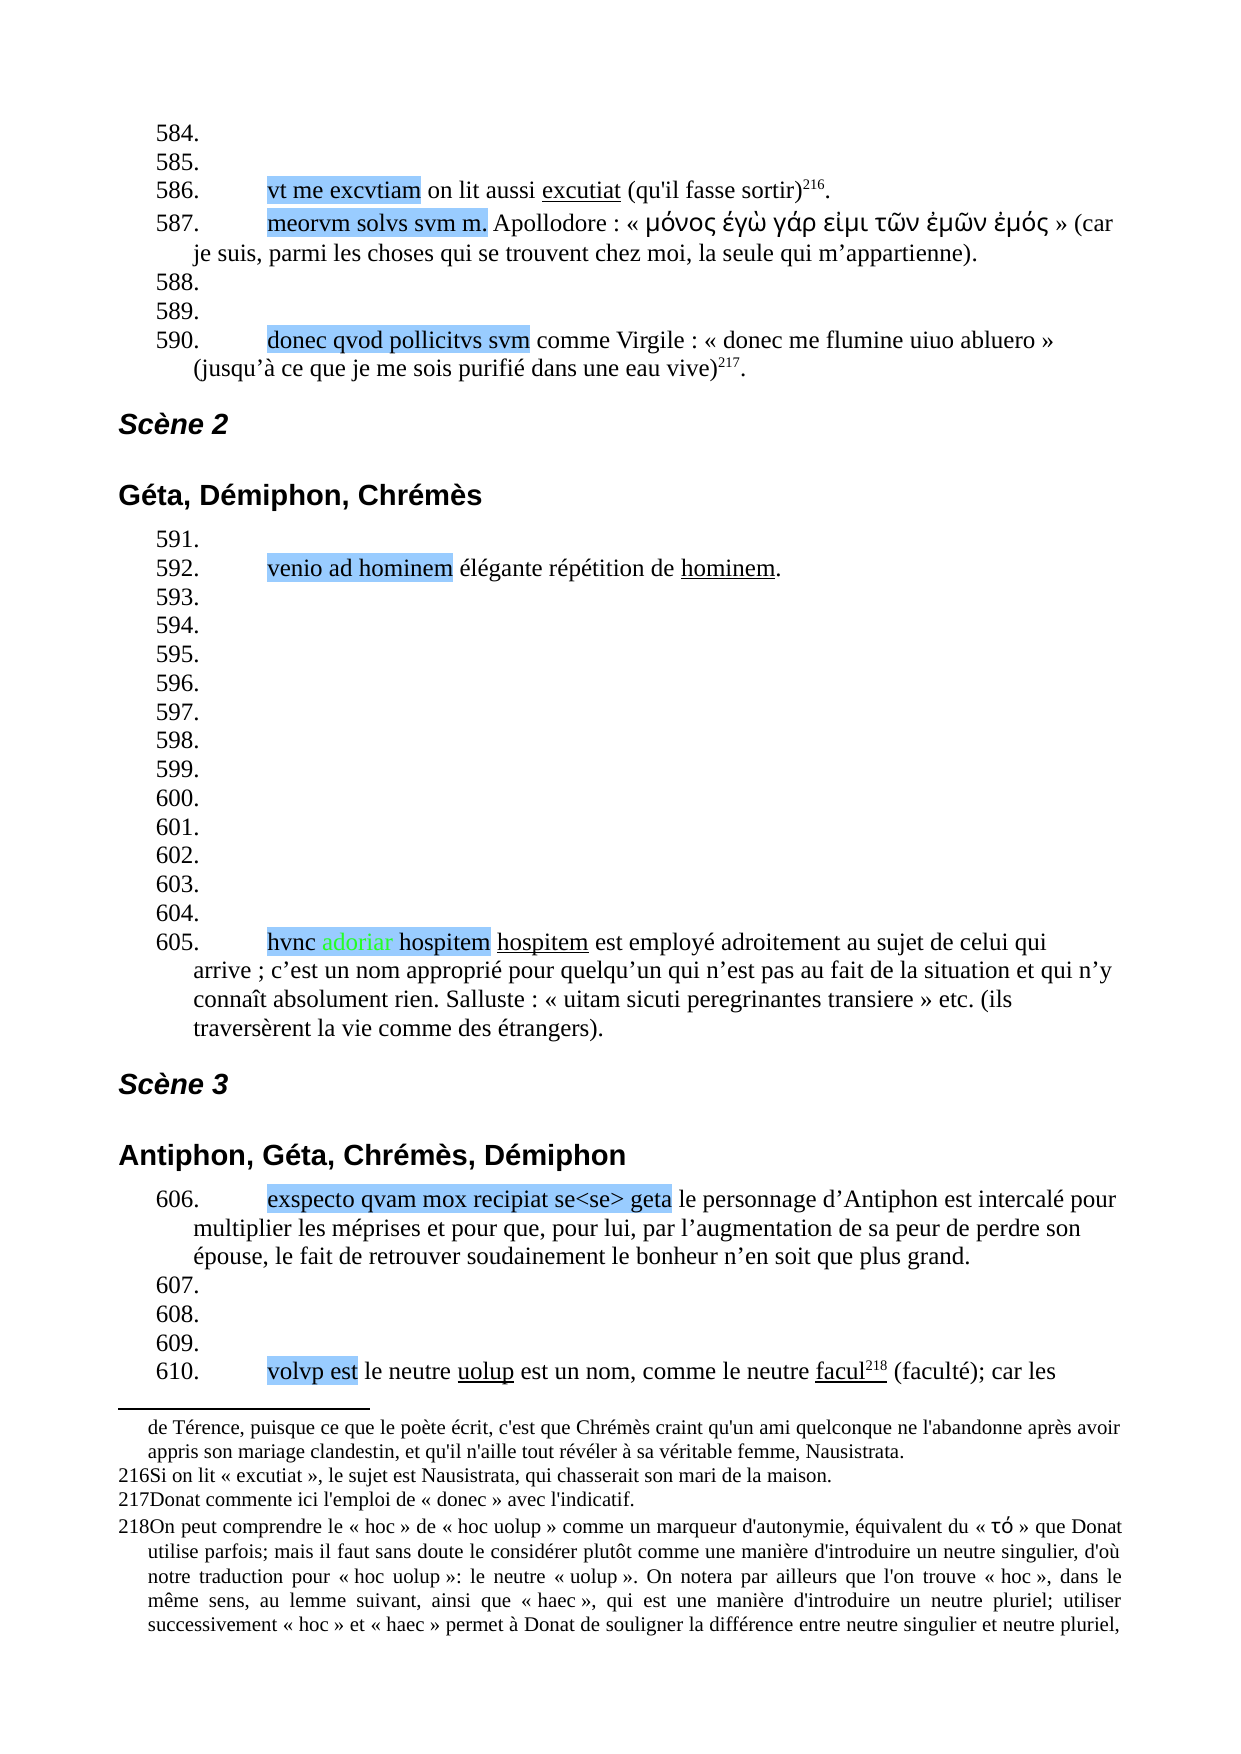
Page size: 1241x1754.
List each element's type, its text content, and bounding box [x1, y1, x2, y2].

list vt me excvtiam on lit aussi excutiat (qu'il fasse sortir). [156, 176, 1122, 204]
list venio ad hominem élégante répétition de hominem. [156, 553, 1122, 582]
list volvp est le neutre uolup est un nom, comme le neutre facul (faculté); car les [156, 1356, 1122, 1385]
subtitle Antiphon, Géta, Chrémès, Démiphon [118, 1138, 1122, 1171]
list de Térence, puisque ce que le poète écrit, c'est que Chrémès craint qu'un ami quelconque ne l'abandonne après avoir appris son mariage clandestin, et qu'il n'aille tout révéler à sa véritable femme, Nausistrata. [118, 1415, 1122, 1463]
list Donat commente ici l'emploi de « donec » avec l'indicatif. [118, 1487, 1122, 1511]
list exspecto qvam mox recipiat se<se> geta le personnage d’Antiphon est intercalé pour multiplier les méprises et pour que, pour lui, par l’augmentation de sa peur de perdre son épouse, le fait de retrouver soudainement le bonheur n’en soit que plus grand. [156, 1184, 1122, 1270]
subtitle Géta, Démiphon, Chrémès [118, 478, 1122, 512]
list donec qvod pollicitvs svm comme Virgile : « donec me flumine uiuo abluero » (jusqu’à ce que je me sois purifié dans une eau vive). [156, 325, 1122, 382]
list On peut comprendre le « hoc » de « hoc uolup » comme un marqueur d'autonymie, équivalent du « τό » que Donat utilise parfois; mais il faut sans doute le considérer plutôt comme une manière d'introduire un neutre singulier, d'où notre traduction pour « hoc uolup »: le neutre « uolup ». On notera par ailleurs que l'on trouve « hoc », dans le même sens, au lemme suivant, ainsi que « haec », qui est une manière d'introduire un neutre pluriel; utiliser successivement « hoc » et « haec » permet à Donat de souligner la différence entre neutre singulier et neutre pluriel, [118, 1511, 1122, 1636]
list meorvm solvs svm m. Apollodore : « μόνος έγὼ γάρ εἰμι τῶν ἐμῶν ἐμός » (car je suis, parmi les choses qui se trouvent chez moi, la seule qui m’appartienne). [156, 204, 1122, 267]
subtitle Scène 3 [118, 1067, 1122, 1100]
subtitle Scène 2 [118, 407, 1122, 441]
list Si on lit « excutiat », le sujet est Nausistrata, qui chasserait son mari de la maison. [118, 1463, 1122, 1487]
list hvnc adoriar hospitem hospitem est employé adroitement au sujet de celui qui arrive ; c’est un nom approprié pour quelqu’un qui n’est pas au fait de la situation et qui n’y connaît absolument rien. Salluste : « uitam sicuti peregrinantes transiere » etc. (ils traversèrent la vie comme des étrangers). [156, 927, 1122, 1042]
